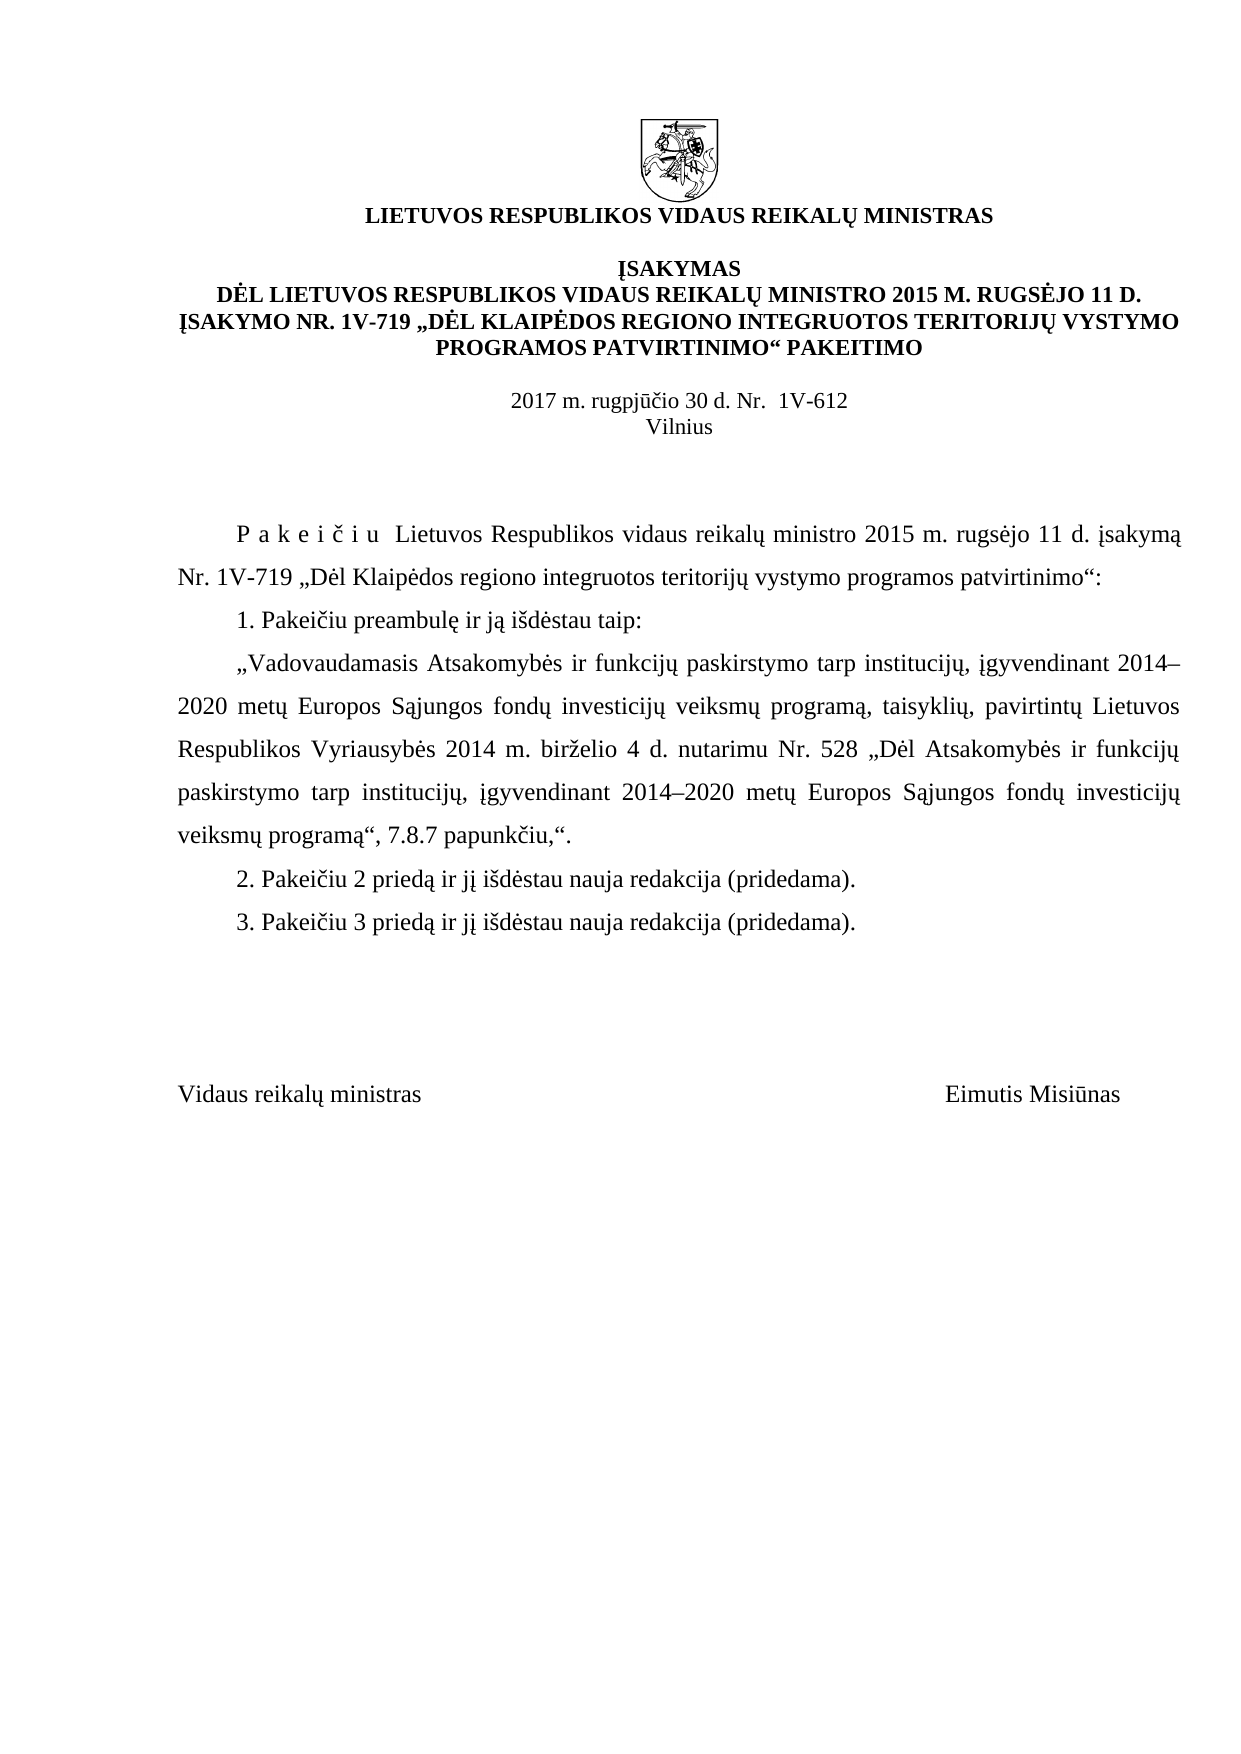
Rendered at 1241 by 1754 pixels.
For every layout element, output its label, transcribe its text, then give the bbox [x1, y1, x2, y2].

text 2. Pakeičiu 2 priedą ir jį išdėstau nauja redakcija (pridedama). [236, 864, 1181, 892]
text 2017 m. rugpjūčio 30 d. Nr. 1V-612 [177, 387, 1181, 413]
text „Vadovaudamasis Atsakomybės ir funkcijų paskirstymo tarp institucijų, įgyvendinant 2014–2020 metų Europos Sąjungos fondų investicijų veiksmų programą, taisyklių, pavirtintų Lietuvos Respublikos Vyriausybės 2014 m. birželio 4 d. nutarimu Nr. 528 „Dėl Atsakomybės ir funkcijų paskirstymo tarp institucijų, įgyvendinant 2014–2020 metų Europos Sąjungos fondų investicijų veiksmų programą“, 7.8.7 papunkčiu,“. [177, 648, 1181, 849]
text 1. Pakeičiu preambulę ir ją išdėstau taip: [177, 605, 1181, 634]
text 3. Pakeičiu 3 priedą ir jį išdėstau nauja redakcija (pridedama). [236, 907, 1181, 936]
text Vilnius [177, 413, 1181, 440]
text P a k e i č i u Lietuvos Respublikos vidaus reikalų ministro 2015 m. rugsėjo 11 d. įsakymą Nr. 1V-719 „Dėl Klaipėdos regiono integruotos teritorijų vystymo programos patvirtinimo“: [177, 519, 1181, 591]
text LIETUVOS RESPUBLIKOS VIDAUS REIKALŲ MINISTRAS [177, 202, 1181, 229]
text ĮSAKYMAS [177, 255, 1181, 282]
text Vidaus reikalų ministras Eimutis Misiūnas [177, 1079, 1181, 1108]
text DĖL LIETUVOS RESPUBLIKOS VIDAUS REIKALŲ MINISTRO 2015 M. RUGSĖJO 11 D. ĮSAKYMO NR. 1V-719 „DĖL KLAIPĖDOS REGIONO INTEGRUOTOS TERITORIJŲ VYSTYMO PROGRAMOS PATVIRTINIMO“ PAKEITIMO [177, 282, 1181, 361]
